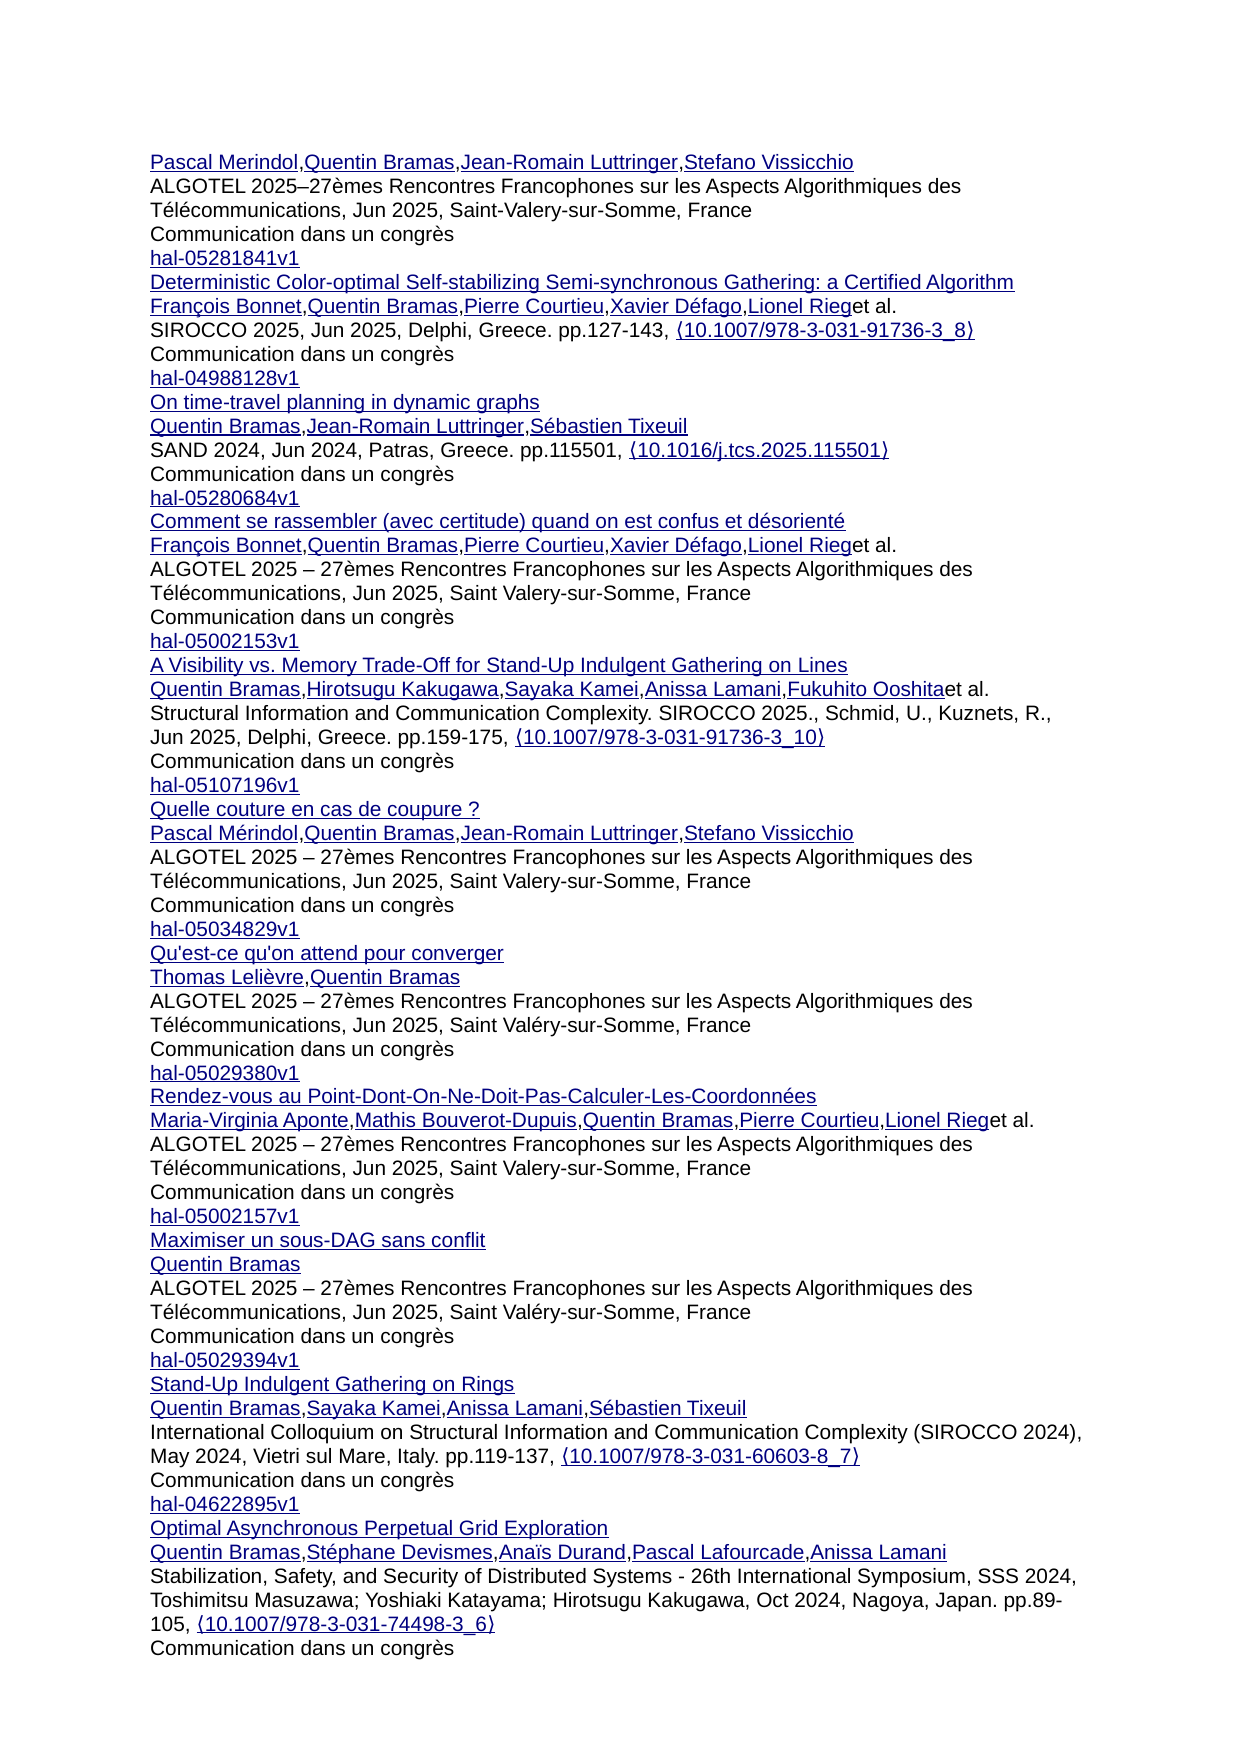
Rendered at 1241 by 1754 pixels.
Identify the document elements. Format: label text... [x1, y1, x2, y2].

table_cell Rendez-vous au Point-Dont-On-Ne-Doit-Pas-Calculer-Les-Coordonnées Maria-Virginia Aponte,Mathis Bouverot-Dupuis,Quentin Bramas,Pierre Courtieu,Lionel Rieget al. ALGOTEL 2025 – 27èmes Rencontres Francophones sur les Aspects Algorithmiques des Télécommunications, Jun 2025, Saint Valery-sur-Somme, France Communication dans un congrès hal-05002157v1 [150, 1084, 1090, 1228]
table_cell Maximiser un sous-DAG sans conflit Quentin Bramas ALGOTEL 2025 – 27èmes Rencontres Francophones sur les Aspects Algorithmiques des Télécommunications, Jun 2025, Saint Valéry-sur-Somme, France Communication dans un congrès hal-05029394v1 [150, 1228, 1090, 1372]
table_cell A Visibility vs. Memory Trade-Off for Stand-Up Indulgent Gathering on Lines Quentin Bramas,Hirotsugu Kakugawa,Sayaka Kamei,Anissa Lamani,Fukuhito Ooshitaet al. Structural Information and Communication Complexity. SIROCCO 2025., Schmid, U., Kuznets, R., Jun 2025, Delphi, Greece. pp.159-175, ⟨10.1007/978-3-031-91736-3_10⟩ Communication dans un congrès hal-05107196v1 [150, 653, 1090, 797]
table_cell Optimal Asynchronous Perpetual Grid Exploration Quentin Bramas,Stéphane Devismes,Anaïs Durand,Pascal Lafourcade,Anissa Lamani Stabilization, Safety, and Security of Distributed Systems - 26th International Symposium, SSS 2024, Toshimitsu Masuzawa; Yoshiaki Katayama; Hirotsugu Kakugawa, Oct 2024, Nagoya, Japan. pp.89-105, ⟨10.1007/978-3-031-74498-3_6⟩ Communication dans un congrès [150, 1516, 1090, 1659]
table_cell On time-travel planning in dynamic graphs Quentin Bramas,Jean-Romain Luttringer,Sébastien Tixeuil SAND 2024, Jun 2024, Patras, Greece. pp.115501, ⟨10.1016/j.tcs.2025.115501⟩ Communication dans un congrès hal-05280684v1 [150, 390, 1090, 509]
table_cell Comment se rassembler (avec certitude) quand on est confus et désorienté François Bonnet,Quentin Bramas,Pierre Courtieu,Xavier Défago,Lionel Rieget al. ALGOTEL 2025 – 27èmes Rencontres Francophones sur les Aspects Algorithmiques des Télécommunications, Jun 2025, Saint Valery-sur-Somme, France Communication dans un congrès hal-05002153v1 [150, 509, 1090, 653]
table_cell Pascal Merindol,Quentin Bramas,Jean-Romain Luttringer,Stefano Vissicchio ALGOTEL 2025–27èmes Rencontres Francophones sur les Aspects Algorithmiques des Télécommunications, Jun 2025, Saint-Valery-sur-Somme, France Communication dans un congrès hal-05281841v1 [150, 150, 1090, 270]
table_cell Stand-Up Indulgent Gathering on Rings Quentin Bramas,Sayaka Kamei,Anissa Lamani,Sébastien Tixeuil International Colloquium on Structural Information and Communication Complexity (SIROCCO 2024), May 2024, Vietri sul Mare, Italy. pp.119-137, ⟨10.1007/978-3-031-60603-8_7⟩ Communication dans un congrès hal-04622895v1 [150, 1372, 1090, 1516]
table_cell Quelle couture en cas de coupure ? Pascal Mérindol,Quentin Bramas,Jean-Romain Luttringer,Stefano Vissicchio ALGOTEL 2025 – 27èmes Rencontres Francophones sur les Aspects Algorithmiques des Télécommunications, Jun 2025, Saint Valery-sur-Somme, France Communication dans un congrès hal-05034829v1 [150, 797, 1090, 941]
table_cell Qu'est-ce qu'on attend pour converger Thomas Lelièvre,Quentin Bramas ALGOTEL 2025 – 27èmes Rencontres Francophones sur les Aspects Algorithmiques des Télécommunications, Jun 2025, Saint Valéry-sur-Somme, France Communication dans un congrès hal-05029380v1 [150, 941, 1090, 1084]
table_cell Deterministic Color-optimal Self-stabilizing Semi-synchronous Gathering: a Certified Algorithm François Bonnet,Quentin Bramas,Pierre Courtieu,Xavier Défago,Lionel Rieget al. SIROCCO 2025, Jun 2025, Delphi, Greece. pp.127-143, ⟨10.1007/978-3-031-91736-3_8⟩ Communication dans un congrès hal-04988128v1 [150, 270, 1090, 389]
